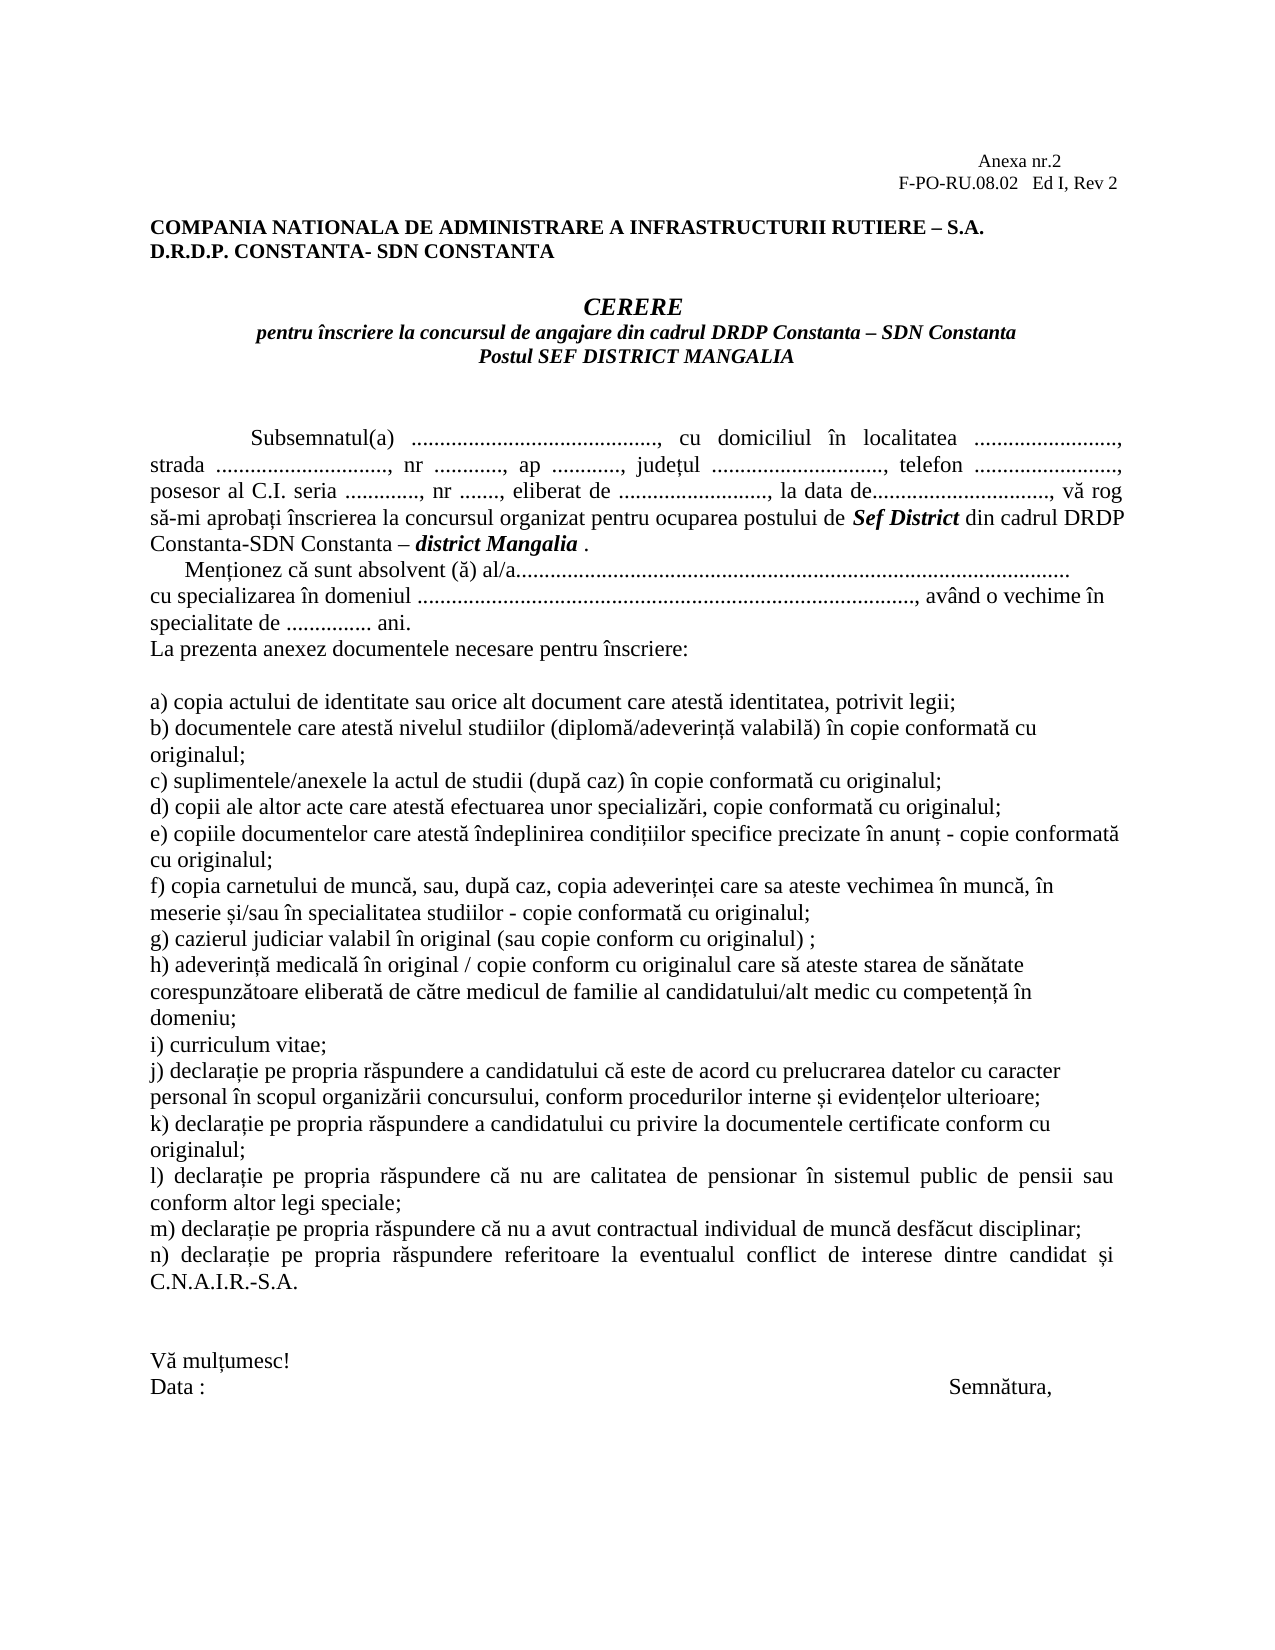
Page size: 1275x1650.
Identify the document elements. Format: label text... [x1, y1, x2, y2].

text CERERE pentru înscriere la concursul de angajare din cadrul DRDP Constanta – SDN Constanta [150, 292, 1125, 344]
text La prezenta anexez documentele necesare pentru înscriere: [150, 635, 1125, 662]
text Menționez că sunt absolvent (ă) al/a................................................................................................. cu specializarea în domeniul ......................................................................................., având o vechime în specialitate de ............... ani. [150, 556, 1125, 635]
text F-PO-RU.08.02 Ed I, Rev 2 [150, 172, 1125, 193]
text Subsemnatul(a) ..........................................., cu domiciliul în localitatea ........................., strada .............................., nr ............, ap ............, județul .............................., telefon ........................., posesor al C.I. seria ............., nr ......., eliberat de .........................., la data de..............................., vă rog să-mi aprobați înscrierea la concursul organizat pentru ocuparea postului de Sef District din cadrul DRDP Constanta-SDN Constanta – district Mangalia . [150, 424, 1125, 556]
text m) declarație pe propria răspundere că nu a avut contractual individual de muncă desfăcut disciplinar; [150, 1215, 1125, 1241]
text Postul SEF DISTRICT MANGALIA [150, 344, 1125, 368]
text COMPANIA NATIONALA DE ADMINISTRARE A INFRASTRUCTURII RUTIERE – S.A. [150, 215, 1125, 239]
text l) declarație pe propria răspundere că nu are calitatea de pensionar în sistemul public de pensii sau conform altor legi speciale; [150, 1162, 1116, 1215]
text Data : Semnătura, [150, 1373, 1116, 1399]
text n) declarație pe propria răspundere referitoare la eventualul conflict de interese dintre candidat și C.N.A.I.R.-S.A. [150, 1241, 1116, 1294]
text D.R.D.P. CONSTANTA- SDN CONSTANTA [150, 239, 1125, 263]
text Vă mulțumesc! [150, 1347, 1116, 1373]
text Anexa nr.2 [150, 150, 1125, 172]
text k) declarație pe propria răspundere a candidatului cu privire la documentele certificate conform cu originalul; [150, 1110, 1125, 1162]
text a) copia actului de identitate sau orice alt document care atestă identitatea, potrivit legii; b) documentele care atestă nivelul studiilor (diplomă/adeverință valabilă) în copie conformată cu originalul; c) suplimentele/anexele la actul de studii (după caz) în copie conformată cu originalul; d) copii ale altor acte care atestă efectuarea unor specializări, copie conformată cu originalul; e) copiile documentelor care atestă îndeplinirea condițiilor specifice precizate în anunț - copie conformată cu originalul; f) copia carnetului de muncă, sau, după caz, copia adeverinței care sa ateste vechimea în muncă, în meserie și/sau în specialitatea studiilor - copie conformată cu originalul; g) cazierul judiciar valabil în original (sau copie conform cu originalul) ; h) adeverință medicală în original / copie conform cu originalul care să ateste starea de sănătate corespunzătoare eliberată de către medicul de familie al candidatului/alt medic cu competență în domeniu; i) curriculum vitae; j) declarație pe propria răspundere a candidatului că este de acord cu prelucrarea datelor cu caracter personal în scopul organizării concursului, conform procedurilor interne și evidențelor ulterioare; [150, 688, 1125, 1110]
